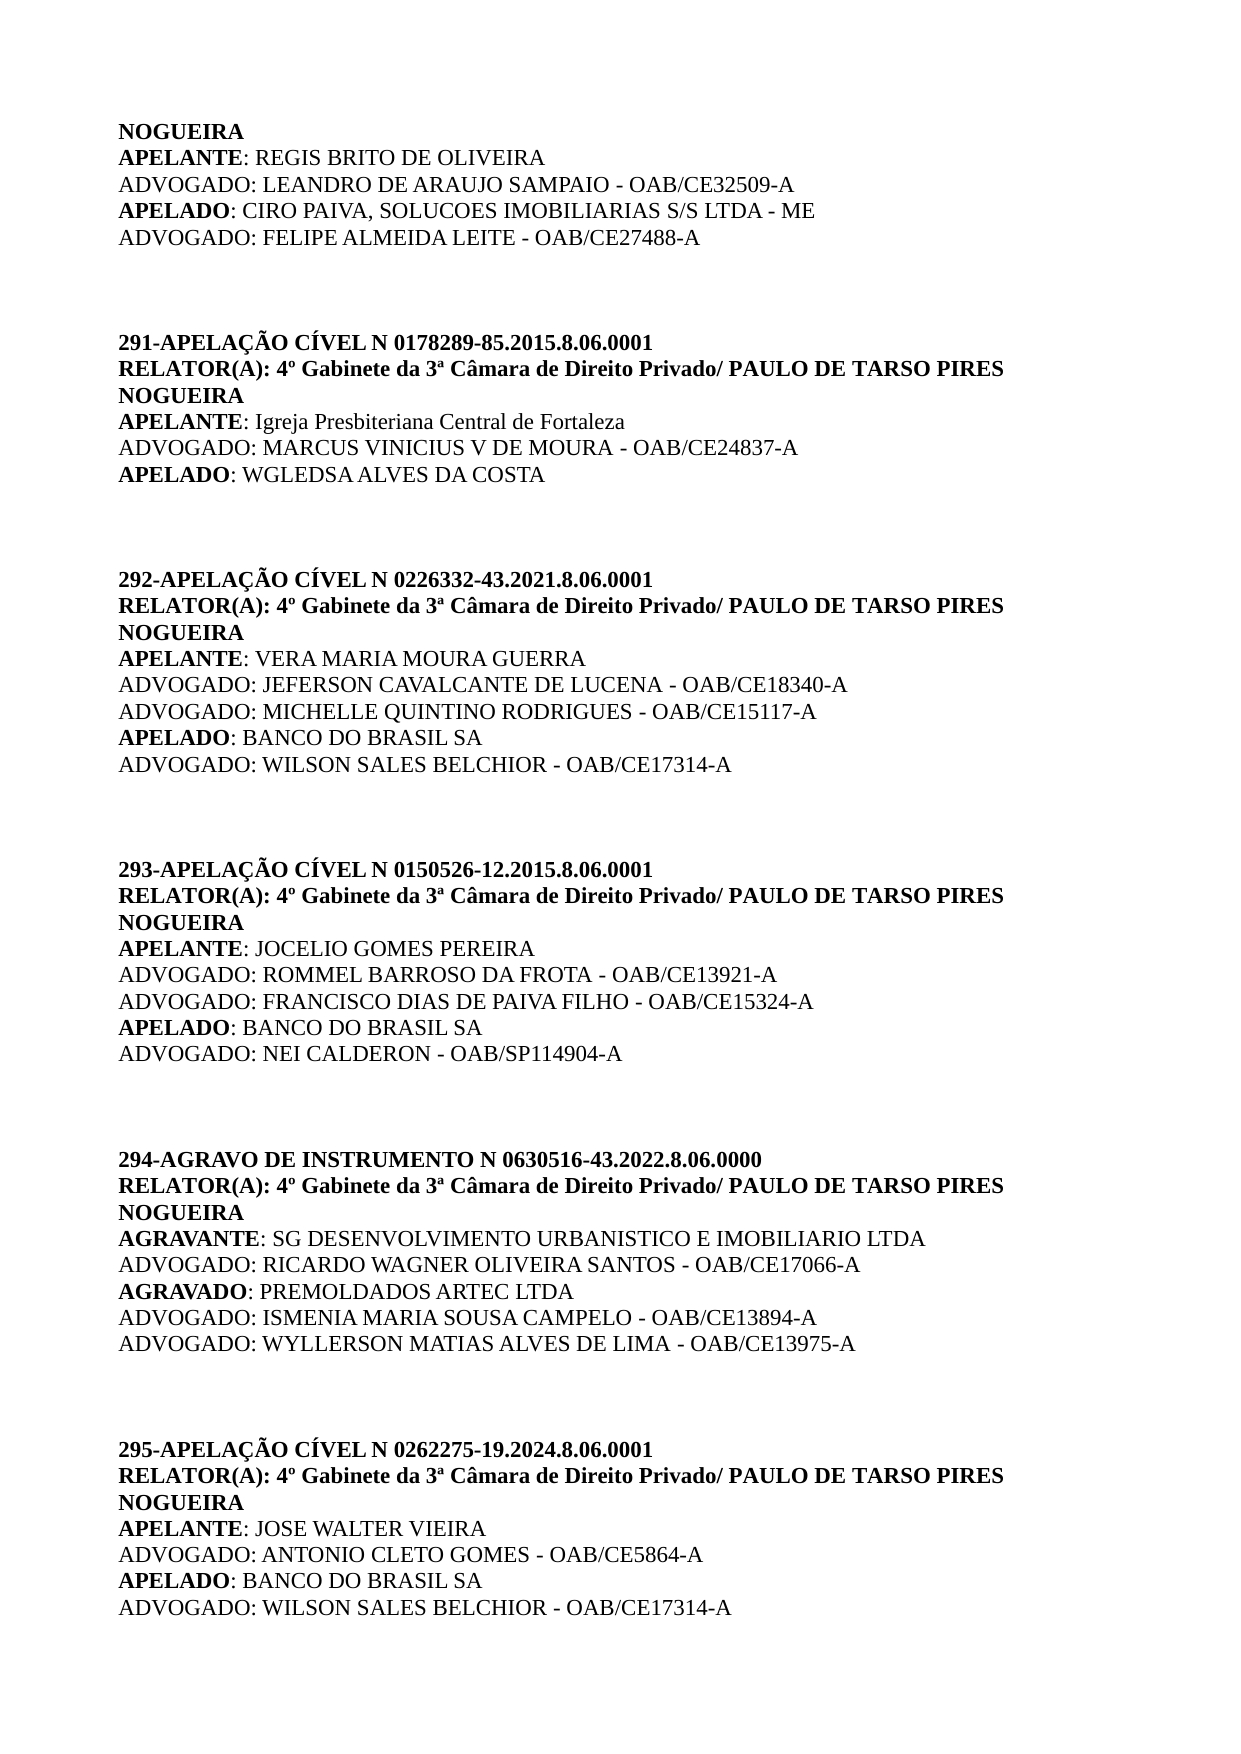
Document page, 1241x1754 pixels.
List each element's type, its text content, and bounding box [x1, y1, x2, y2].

text NOGUEIRA APELANTE: REGIS BRITO DE OLIVEIRA ADVOGADO: LEANDRO DE ARAUJO SAMPAIO - OAB/CE32509-A APELADO: CIRO PAIVA, SOLUCOES IMOBILIARIAS S/S LTDA - ME ADVOGADO: FELIPE ALMEIDA LEITE - OAB/CE27488-A 291-APELAÇÃO CÍVEL N 0178289-85.2015.8.06.0001 RELATOR(A): 4º Gabinete da 3ª Câmara de Direito Privado/ PAULO DE TARSO PIRES NOGUEIRA APELANTE: Igreja Presbiteriana Central de Fortaleza ADVOGADO: MARCUS VINICIUS V DE MOURA - OAB/CE24837-A APELADO: WGLEDSA ALVES DA COSTA 292-APELAÇÃO CÍVEL N 0226332-43.2021.8.06.0001 RELATOR(A): 4º Gabinete da 3ª Câmara de Direito Privado/ PAULO DE TARSO PIRES NOGUEIRA APELANTE: VERA MARIA MOURA GUERRA ADVOGADO: JEFERSON CAVALCANTE DE LUCENA - OAB/CE18340-A ADVOGADO: MICHELLE QUINTINO RODRIGUES - OAB/CE15117-A APELADO: BANCO DO BRASIL SA ADVOGADO: WILSON SALES BELCHIOR - OAB/CE17314-A 293-APELAÇÃO CÍVEL N 0150526-12.2015.8.06.0001 RELATOR(A): 4º Gabinete da 3ª Câmara de Direito Privado/ PAULO DE TARSO PIRES NOGUEIRA APELANTE: JOCELIO GOMES PEREIRA ADVOGADO: ROMMEL BARROSO DA FROTA - OAB/CE13921-A ADVOGADO: FRANCISCO DIAS DE PAIVA FILHO - OAB/CE15324-A APELADO: BANCO DO BRASIL SA ADVOGADO: NEI CALDERON - OAB/SP114904-A 294-AGRAVO DE INSTRUMENTO N 0630516-43.2022.8.06.0000 RELATOR(A): 4º Gabinete da 3ª Câmara de Direito Privado/ PAULO DE TARSO PIRES NOGUEIRA AGRAVANTE: SG DESENVOLVIMENTO URBANISTICO E IMOBILIARIO LTDA ADVOGADO: RICARDO WAGNER OLIVEIRA SANTOS - OAB/CE17066-A AGRAVADO: PREMOLDADOS ARTEC LTDA ADVOGADO: ISMENIA MARIA SOUSA CAMPELO - OAB/CE13894-A ADVOGADO: WYLLERSON MATIAS ALVES DE LIMA - OAB/CE13975-A 295-APELAÇÃO CÍVEL N 0262275-19.2024.8.06.0001 RELATOR(A): 4º Gabinete da 3ª Câmara de Direito Privado/ PAULO DE TARSO PIRES NOGUEIRA APELANTE: JOSE WALTER VIEIRA ADVOGADO: ANTONIO CLETO GOMES - OAB/CE5864-A APELADO: BANCO DO BRASIL SA ADVOGADO: WILSON SALES BELCHIOR - OAB/CE17314-A [118, 118, 1122, 1620]
